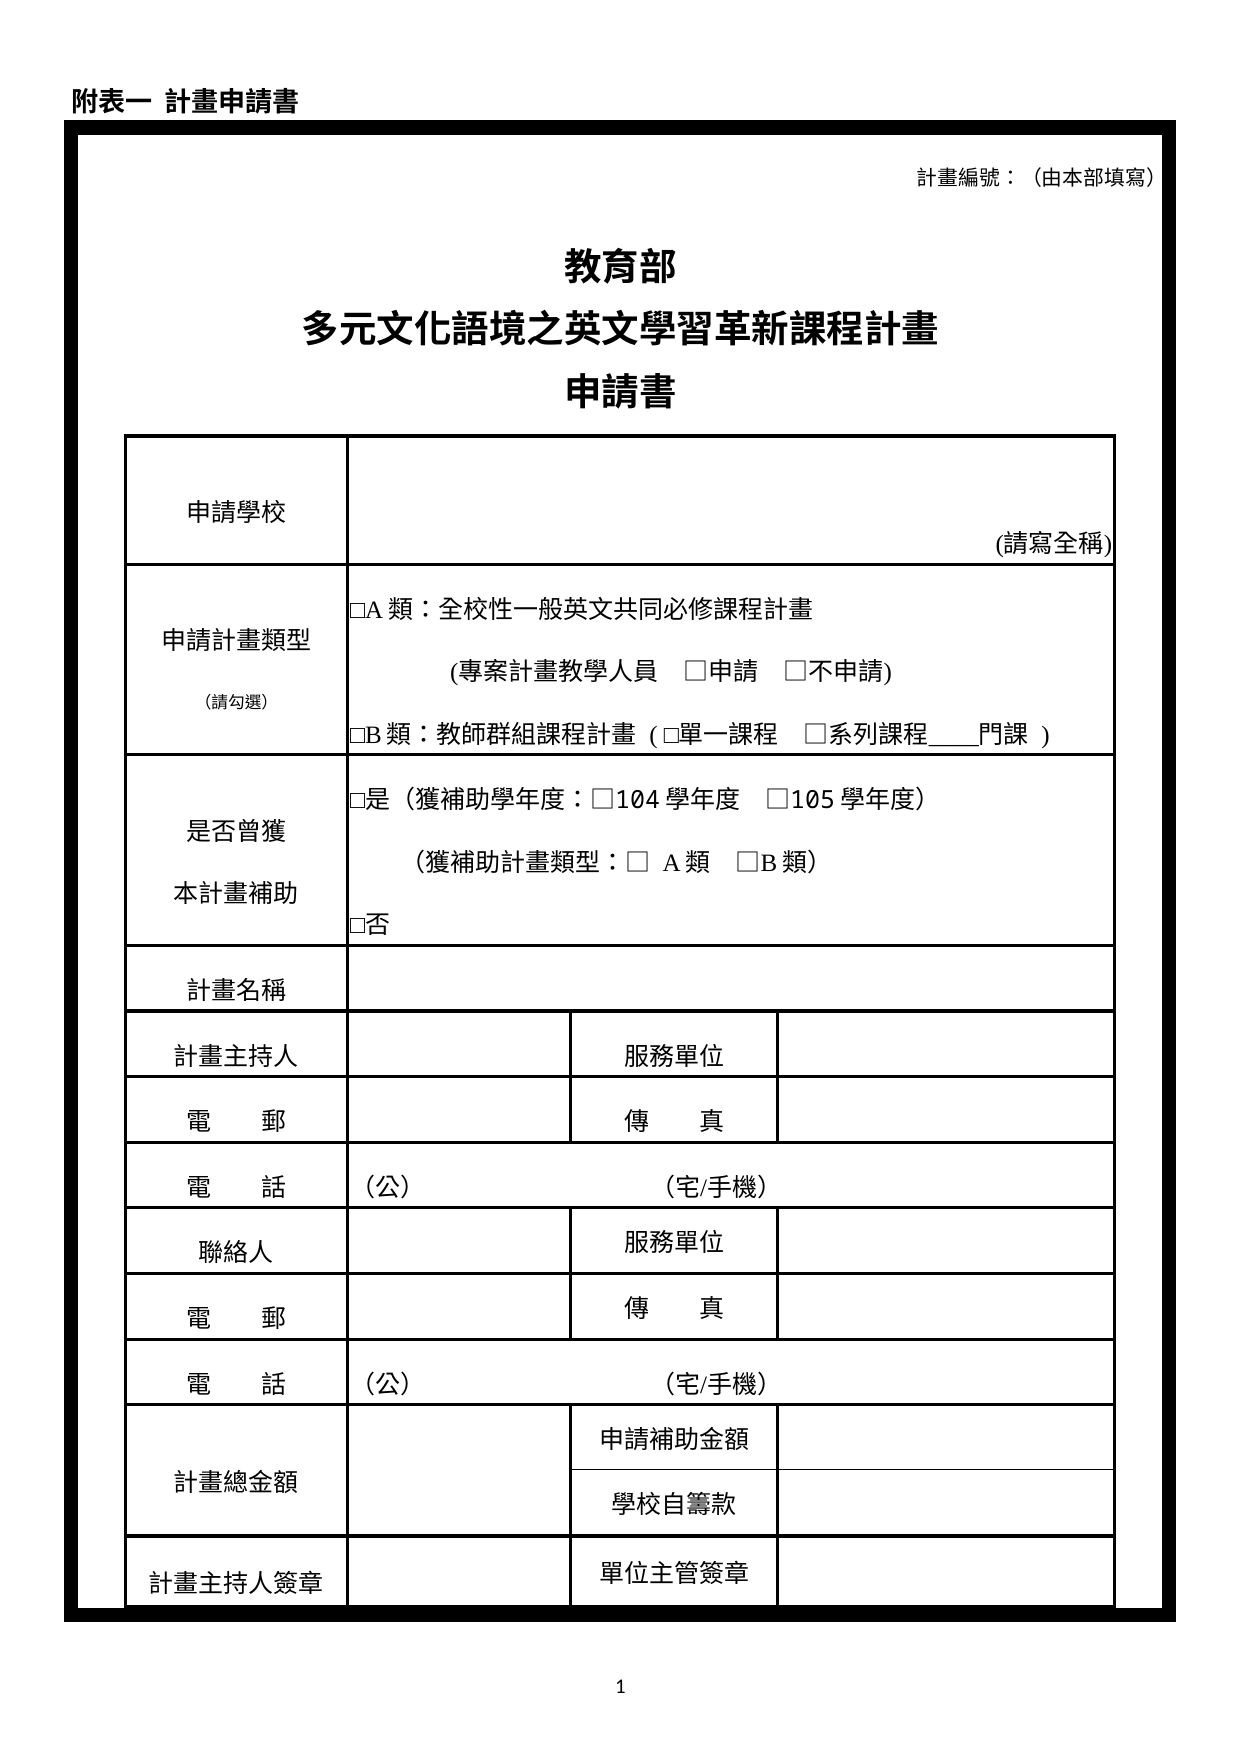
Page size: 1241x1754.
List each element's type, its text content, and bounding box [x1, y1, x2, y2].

table_cell [779, 1013, 1113, 1075]
table_cell [349, 1209, 569, 1272]
table_cell 是否曾獲 本計畫補助 [127, 756, 346, 944]
table_cell □A類：全校性一般英文共同必修課程計畫 (專案計畫教學人員 □申請 □不申請) □B類：教師群組課程計畫 ( □單一課程 □系列課程____門課 ) [349, 566, 1113, 753]
table_header 計畫編號：（由本部填寫） 教育部 多元文化語境之英文學習革新課程計畫 申請書 申請日期：中華民國 年 月 日 [78, 135, 1162, 1608]
table_cell [349, 1538, 569, 1605]
table_cell 電 郵 [127, 1275, 346, 1337]
table_cell 計畫總金額 [127, 1406, 346, 1534]
table_cell 電 話 [127, 1341, 346, 1403]
table_cell [349, 1275, 569, 1337]
table_cell 學校自籌款 [572, 1470, 776, 1534]
table_cell [349, 1406, 569, 1534]
table_cell 傳 真 [572, 1275, 776, 1337]
table_cell 申請補助金額 [572, 1406, 776, 1469]
table_cell [349, 1078, 569, 1141]
table_cell [779, 1470, 1113, 1534]
text 附表一 計畫申請書 [71, 58, 1169, 120]
table_cell 申請計畫類型 （請勾選） [127, 566, 346, 753]
table_header 申請學校 [127, 438, 346, 562]
table_cell □是（獲補助學年度：□104學年度 □105學年度） （獲補助計畫類型：□ A類 □B類） □否 [349, 756, 1113, 944]
table_cell 電 話 [127, 1144, 346, 1206]
table_cell [349, 1013, 569, 1075]
table_cell （公） （宅/手機） [349, 1341, 1113, 1403]
table_cell （公） （宅/手機） [349, 1144, 1113, 1206]
table_header (請寫全稱) [349, 438, 1113, 562]
table_cell [779, 1209, 1113, 1272]
table_cell 計畫主持人 [127, 1013, 346, 1075]
table_cell 計畫名稱 [127, 947, 346, 1009]
table_cell [349, 947, 1113, 1009]
table_cell 服務單位 [572, 1209, 776, 1272]
table_cell 聯絡人 [127, 1209, 346, 1272]
table_cell 計畫主持人簽章 [127, 1538, 346, 1605]
table_cell [779, 1406, 1113, 1469]
table_cell 單位主管簽章 [572, 1538, 776, 1605]
table_cell [779, 1538, 1113, 1605]
table_cell [779, 1275, 1113, 1337]
table_cell 傳 真 [572, 1078, 776, 1141]
table_cell [779, 1078, 1113, 1141]
table_cell 服務單位 [572, 1013, 776, 1075]
table_cell 電 郵 [127, 1078, 346, 1141]
